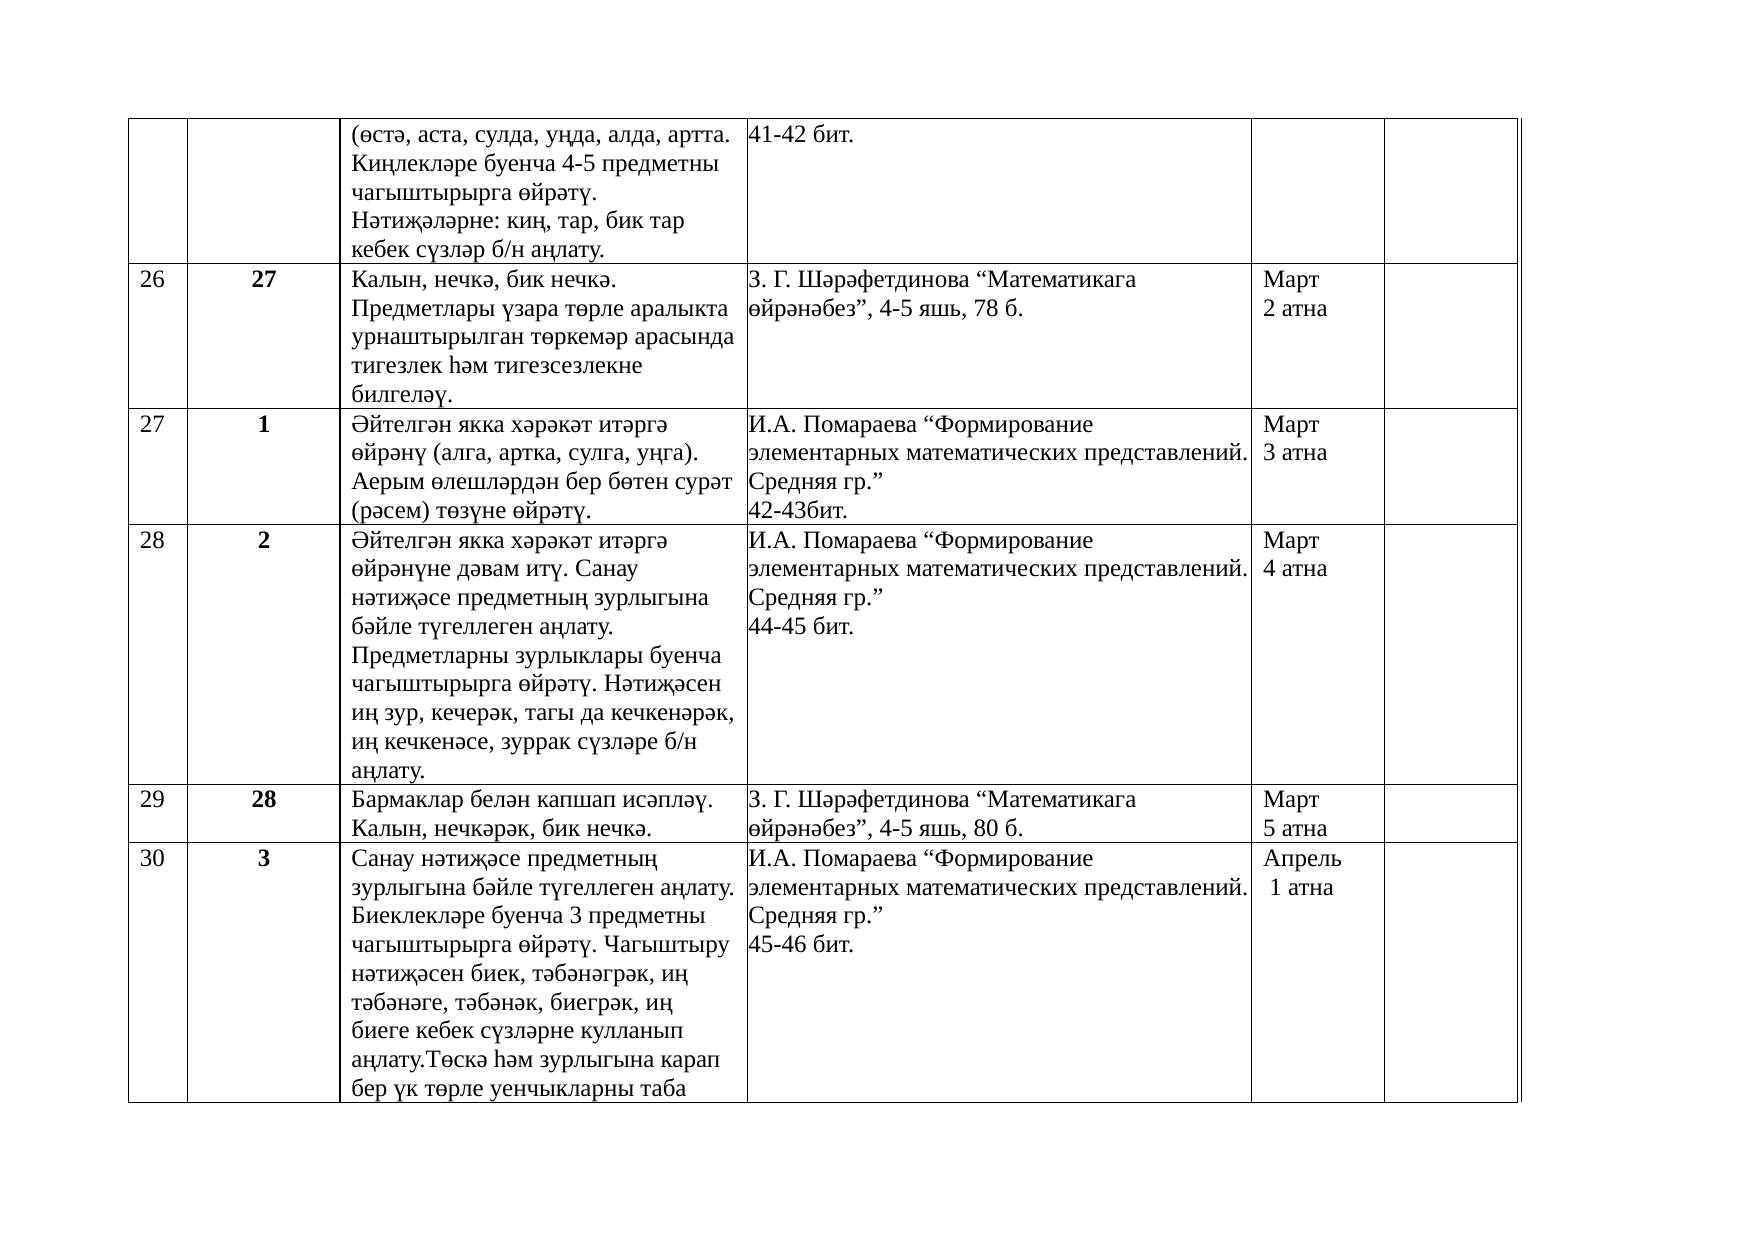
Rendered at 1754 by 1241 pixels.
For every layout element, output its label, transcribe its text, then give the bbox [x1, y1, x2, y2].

table_cell [1526, 408, 1567, 524]
table_cell 41-42 бит. [748, 119, 1251, 263]
table_cell 27 [129, 409, 187, 524]
table_cell 3 [188, 843, 339, 1102]
table_cell Санау нәтиҗәсе предметның зурлыгына бәйле түгеллеген аңлату. Биеклекләре буенча 3 предметны чагыштырырга өйрәтү. Чагыштыру нәтиҗәсен биек, тәбәнәгрәк, иң тәбәнәге, тәбәнәк, биегрәк, иң биеге кебек сүзләрне кулланып аңлату.Төскә һәм зурлыгына карап бер үк төрле уенчыкларны таба [341, 843, 747, 1102]
table_cell [1385, 119, 1517, 263]
table_cell [1385, 843, 1517, 1102]
table_cell [1385, 264, 1517, 408]
table_cell З. Г. Шәрәфетдинова “Математикага өйрәнәбез”, 4-5 яшь, 78 б. [748, 264, 1251, 408]
table_cell Март 4 атна [1252, 525, 1384, 783]
table_cell [1526, 524, 1567, 783]
table_cell [1526, 842, 1567, 1102]
table_cell Бармаклар белән капшап исәпләү. Калын, нечкәрәк, бик нечкә. [341, 785, 747, 842]
table_cell [1385, 409, 1517, 524]
table_cell [1567, 842, 1754, 1102]
table_cell [1522, 784, 1526, 842]
table_cell [1522, 842, 1526, 1102]
table_cell [1385, 785, 1517, 842]
table_cell 28 [188, 785, 339, 842]
table_cell [1567, 263, 1754, 408]
table_cell Әйтелгән якка хәрәкәт итәргә өйрәнү (алга, артка, сулга, уңга). Аерым өлешләрдән бер бөтен сурәт (рәсем) төзүне өйрәтү. [341, 409, 747, 524]
table_cell [1522, 263, 1526, 408]
table_cell (өстә, аста, сулда, уңда, алда, артта. Киңлекләре буенча 4-5 предметны чагыштырырга өйрәтү. Нәтиҗәләрне: киң, тар, бик тар кебек сүзләр б/н аңлату. [341, 119, 747, 263]
table_cell Март 2 атна [1252, 264, 1384, 408]
table_cell И.А. Помараева “Формирование элементарных математических представлений. Средняя гр.” 44-45 бит. [748, 525, 1251, 783]
table_cell [1526, 784, 1567, 842]
table_cell Апрель 1 атна [1252, 843, 1384, 1102]
table_cell [1526, 118, 1567, 263]
table_cell Калын, нечкә, бик нечкә. Предметлары үзара төрле аралыкта урнаштырылган төркемәр арасында тигезлек һәм тигезсезлекне билгеләү. [341, 264, 747, 408]
table_cell [1522, 408, 1526, 524]
table_cell [1567, 524, 1754, 783]
table_cell Март 5 атна [1252, 785, 1384, 842]
table_cell 2 [188, 525, 339, 783]
table_cell [1526, 263, 1567, 408]
table_cell 30 [129, 843, 187, 1102]
table_cell [1567, 784, 1754, 842]
table_cell [1522, 524, 1526, 783]
table_cell [129, 119, 187, 263]
table_cell 28 [129, 525, 187, 783]
table_cell [1567, 408, 1754, 524]
table_cell Әйтелгән якка хәрәкәт итәргә өйрәнүне дәвам итү. Санау нәтиҗәсе предметның зурлыгына бәйле түгеллеген аңлату. Предметларны зурлыклары буенча чагыштырырга өйрәтү. Нәтиҗәсен иң зур, кечерәк, тагы да кечкенәрәк, иң кечкенәсе, зуррак сүзләре б/н аңлату. [341, 525, 747, 783]
table_cell 29 [129, 785, 187, 842]
table_cell 1 [188, 409, 339, 524]
table_cell И.А. Помараева “Формирование элементарных математических представлений. Средняя гр.” 45-46 бит. [748, 843, 1251, 1102]
table_cell [1385, 525, 1517, 783]
table_cell З. Г. Шәрәфетдинова “Математикага өйрәнәбез”, 4-5 яшь, 80 б. [748, 785, 1251, 842]
table_cell 26 [129, 264, 187, 408]
table_cell [1522, 118, 1526, 263]
table_cell Март 3 атна [1252, 409, 1384, 524]
table_cell И.А. Помараева “Формирование элементарных математических представлений. Средняя гр.” 42-43бит. [748, 409, 1251, 524]
table_cell [188, 119, 339, 263]
table_cell 27 [188, 264, 339, 408]
table_cell [1252, 119, 1384, 263]
table_cell [1567, 118, 1754, 263]
